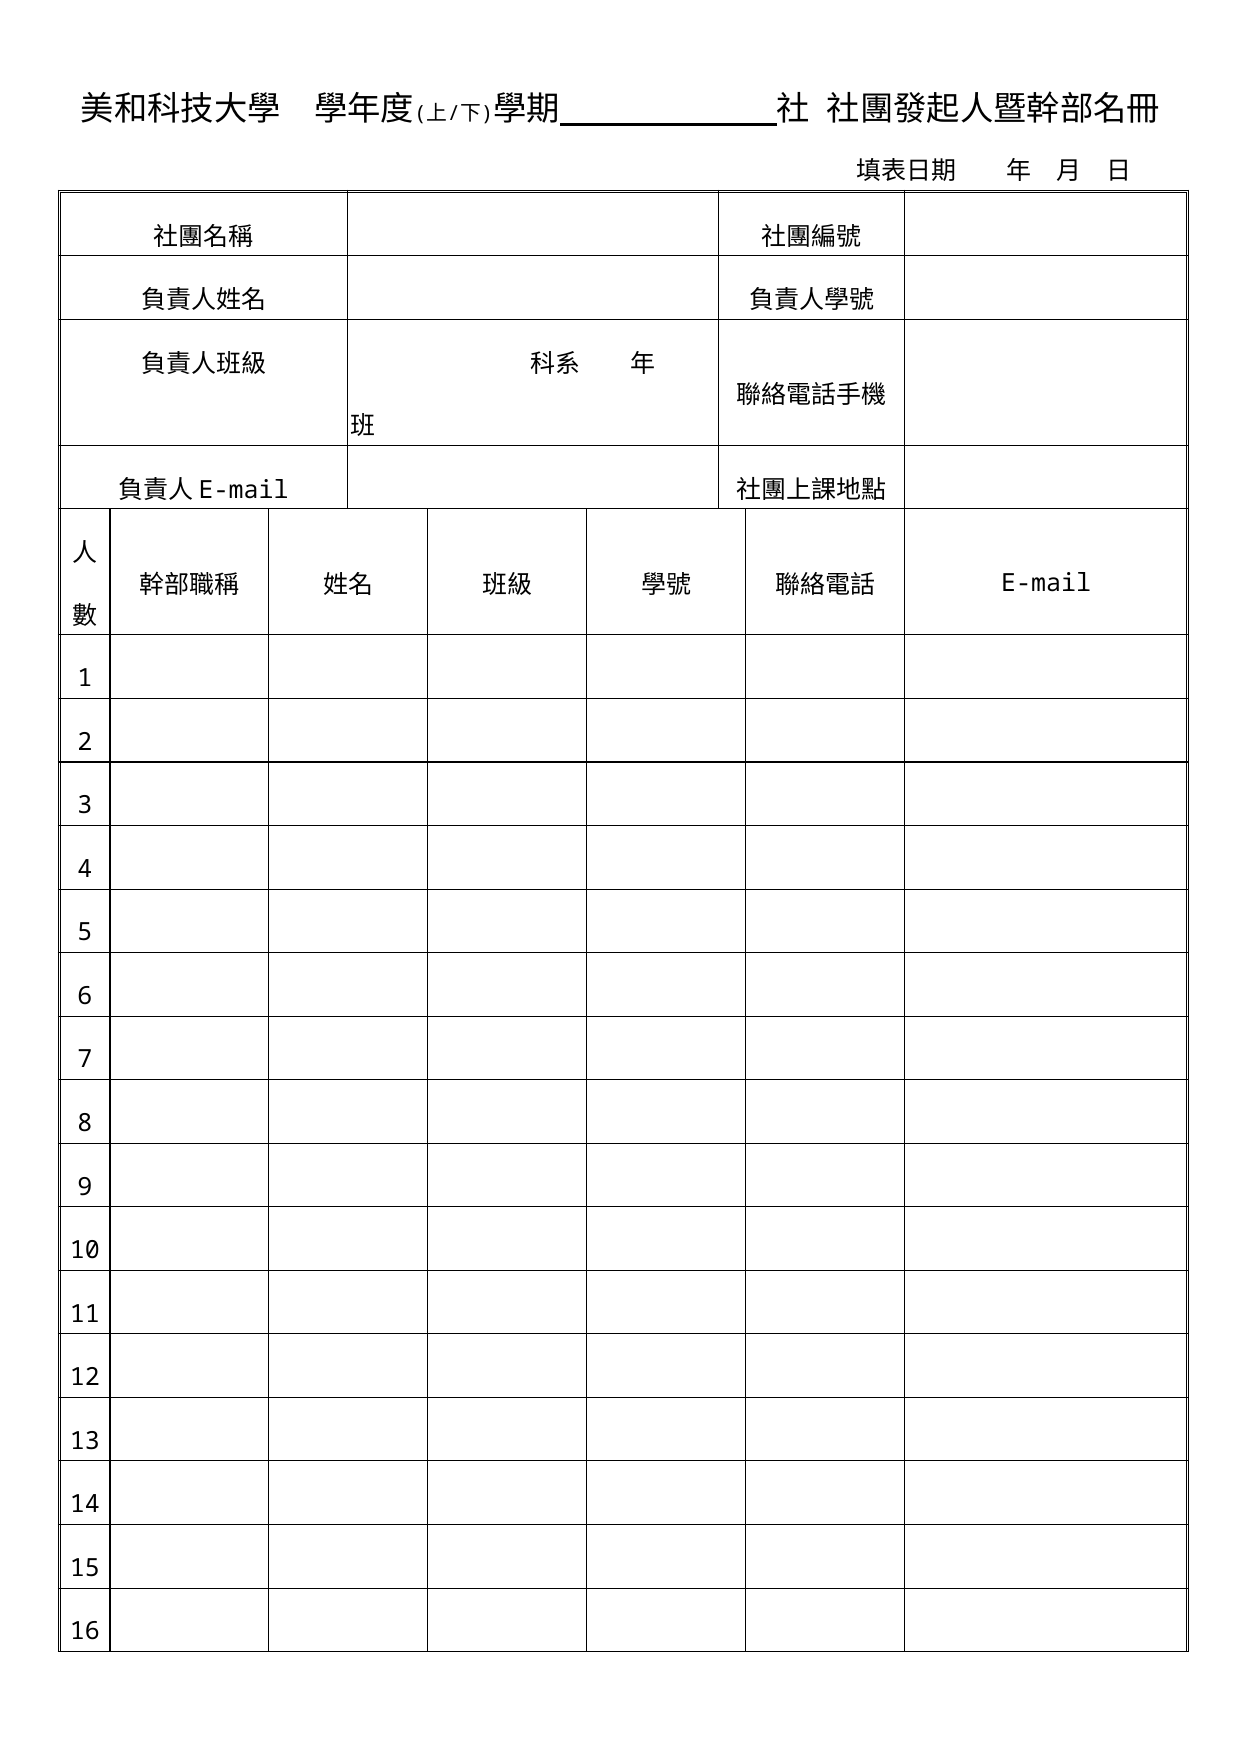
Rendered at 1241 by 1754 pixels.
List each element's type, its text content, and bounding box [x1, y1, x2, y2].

table_cell [587, 699, 745, 761]
table_cell [269, 953, 427, 1016]
table_cell 3 [61, 763, 109, 825]
table_cell [905, 1271, 1186, 1333]
table_cell [905, 953, 1186, 1016]
table_cell 姓名 [269, 509, 427, 634]
table_cell [746, 763, 904, 825]
table_cell [905, 699, 1186, 761]
table_cell [587, 1589, 745, 1651]
table_cell [428, 763, 586, 825]
table_cell [587, 1080, 745, 1143]
table_cell 12 [61, 1334, 109, 1397]
table_cell [905, 1461, 1186, 1524]
table_cell [905, 826, 1186, 888]
table_cell [111, 953, 268, 1016]
table_cell [111, 635, 268, 698]
table_header 社團編號 [719, 193, 904, 255]
table_cell [428, 699, 586, 761]
table_cell [905, 1144, 1186, 1206]
table_cell [587, 1334, 745, 1397]
table_cell 聯絡電話 [746, 509, 904, 634]
table_cell 4 [61, 826, 109, 888]
table_cell 1 [61, 635, 109, 698]
table_cell [111, 1207, 268, 1270]
table_cell [111, 699, 268, 761]
table_cell [587, 635, 745, 698]
table_cell [428, 1525, 586, 1587]
table_cell [587, 1525, 745, 1587]
table_cell [269, 699, 427, 761]
table_cell [428, 1334, 586, 1397]
table_cell [587, 1398, 745, 1460]
table_cell [746, 1144, 904, 1206]
table_cell [269, 1080, 427, 1143]
table_cell 13 [61, 1398, 109, 1460]
table_cell [269, 826, 427, 888]
table_cell [428, 1144, 586, 1206]
table_cell [111, 1398, 268, 1460]
table_cell [428, 1461, 586, 1524]
table_cell [905, 1017, 1186, 1079]
table_cell [111, 1589, 268, 1651]
table_cell [905, 320, 1186, 445]
table_cell 15 [61, 1525, 109, 1587]
text 美和科技大學 學年度(上/下)學期 社 社團發起人暨幹部名冊 [59, 64, 1181, 127]
table_cell 7 [61, 1017, 109, 1079]
table_cell [746, 890, 904, 952]
table_cell [746, 953, 904, 1016]
table_cell [428, 1589, 586, 1651]
table_cell 人數 [61, 509, 109, 634]
table_cell [746, 1589, 904, 1651]
table_cell [269, 1525, 427, 1587]
table_cell [111, 890, 268, 952]
table_cell 負責人E-mail [61, 446, 347, 508]
table_cell 2 [61, 699, 109, 761]
table_cell E-mail [905, 509, 1186, 634]
table_cell [746, 1271, 904, 1333]
table_cell 聯絡電話手機 [719, 320, 904, 445]
table_cell [111, 1271, 268, 1333]
table_cell [111, 1017, 268, 1079]
table_cell 社團上課地點 [719, 446, 904, 508]
table_cell [428, 953, 586, 1016]
table_cell [111, 1525, 268, 1587]
table_cell 6 [61, 953, 109, 1016]
table_cell [587, 1461, 745, 1524]
table_cell [428, 890, 586, 952]
table_cell [746, 1207, 904, 1270]
table_cell [269, 1271, 427, 1333]
table_cell [587, 1271, 745, 1333]
table_cell 學號 [587, 509, 745, 634]
table_cell [746, 1334, 904, 1397]
table_cell [111, 826, 268, 888]
table_cell [746, 1461, 904, 1524]
table_cell [905, 1207, 1186, 1270]
table_header 社團名稱 [61, 193, 347, 255]
table_cell [428, 1271, 586, 1333]
text 填表日期 年 月 日 [59, 127, 1131, 189]
table_cell [905, 256, 1186, 319]
table_cell [269, 1144, 427, 1206]
table_cell [746, 826, 904, 888]
table_cell [428, 1207, 586, 1270]
table_cell [111, 763, 268, 825]
table_cell [587, 763, 745, 825]
table_cell [905, 1080, 1186, 1143]
table_cell [905, 890, 1186, 952]
table_cell 幹部職稱 [111, 509, 268, 634]
table_cell [587, 953, 745, 1016]
table_cell 班級 [428, 509, 586, 634]
table_cell [269, 1589, 427, 1651]
table_cell 11 [61, 1271, 109, 1333]
table_cell [428, 1398, 586, 1460]
table_cell [746, 1398, 904, 1460]
table_cell [587, 1017, 745, 1079]
table_cell [746, 1525, 904, 1587]
table_cell [746, 1017, 904, 1079]
table_cell [111, 1334, 268, 1397]
table_cell [269, 635, 427, 698]
table_cell [111, 1144, 268, 1206]
table_cell [746, 699, 904, 761]
table_cell [269, 1461, 427, 1524]
table_cell [428, 1017, 586, 1079]
table_cell 16 [61, 1589, 109, 1651]
table_cell [905, 1398, 1186, 1460]
table_cell 負責人學號 [719, 256, 904, 319]
table_cell [905, 1334, 1186, 1397]
table_cell [348, 446, 718, 508]
table_cell [746, 635, 904, 698]
table_cell [428, 826, 586, 888]
table_cell [905, 1589, 1186, 1651]
table_cell 10 [61, 1207, 109, 1270]
table_cell 科系 年 班 [348, 320, 718, 445]
table_cell [905, 763, 1186, 825]
table_cell [269, 1334, 427, 1397]
table_cell 9 [61, 1144, 109, 1206]
table_header [905, 193, 1186, 255]
table_cell [905, 635, 1186, 698]
table_cell [111, 1080, 268, 1143]
table_cell 8 [61, 1080, 109, 1143]
table_cell [111, 1461, 268, 1524]
table_cell 負責人班級 [61, 320, 347, 445]
table_cell 5 [61, 890, 109, 952]
table_cell [269, 1207, 427, 1270]
table_cell [905, 1525, 1186, 1587]
table_cell 14 [61, 1461, 109, 1524]
table_cell [269, 763, 427, 825]
table_cell [587, 890, 745, 952]
table_cell [746, 1080, 904, 1143]
table_cell [587, 1207, 745, 1270]
table_cell [587, 1144, 745, 1206]
table_cell [905, 446, 1186, 508]
table_cell [348, 256, 718, 319]
table_cell [269, 1398, 427, 1460]
table_cell [428, 1080, 586, 1143]
table_cell [587, 826, 745, 888]
table_cell 負責人姓名 [61, 256, 347, 319]
table_header [348, 193, 718, 255]
table_cell [428, 635, 586, 698]
table_cell [269, 890, 427, 952]
table_cell [269, 1017, 427, 1079]
